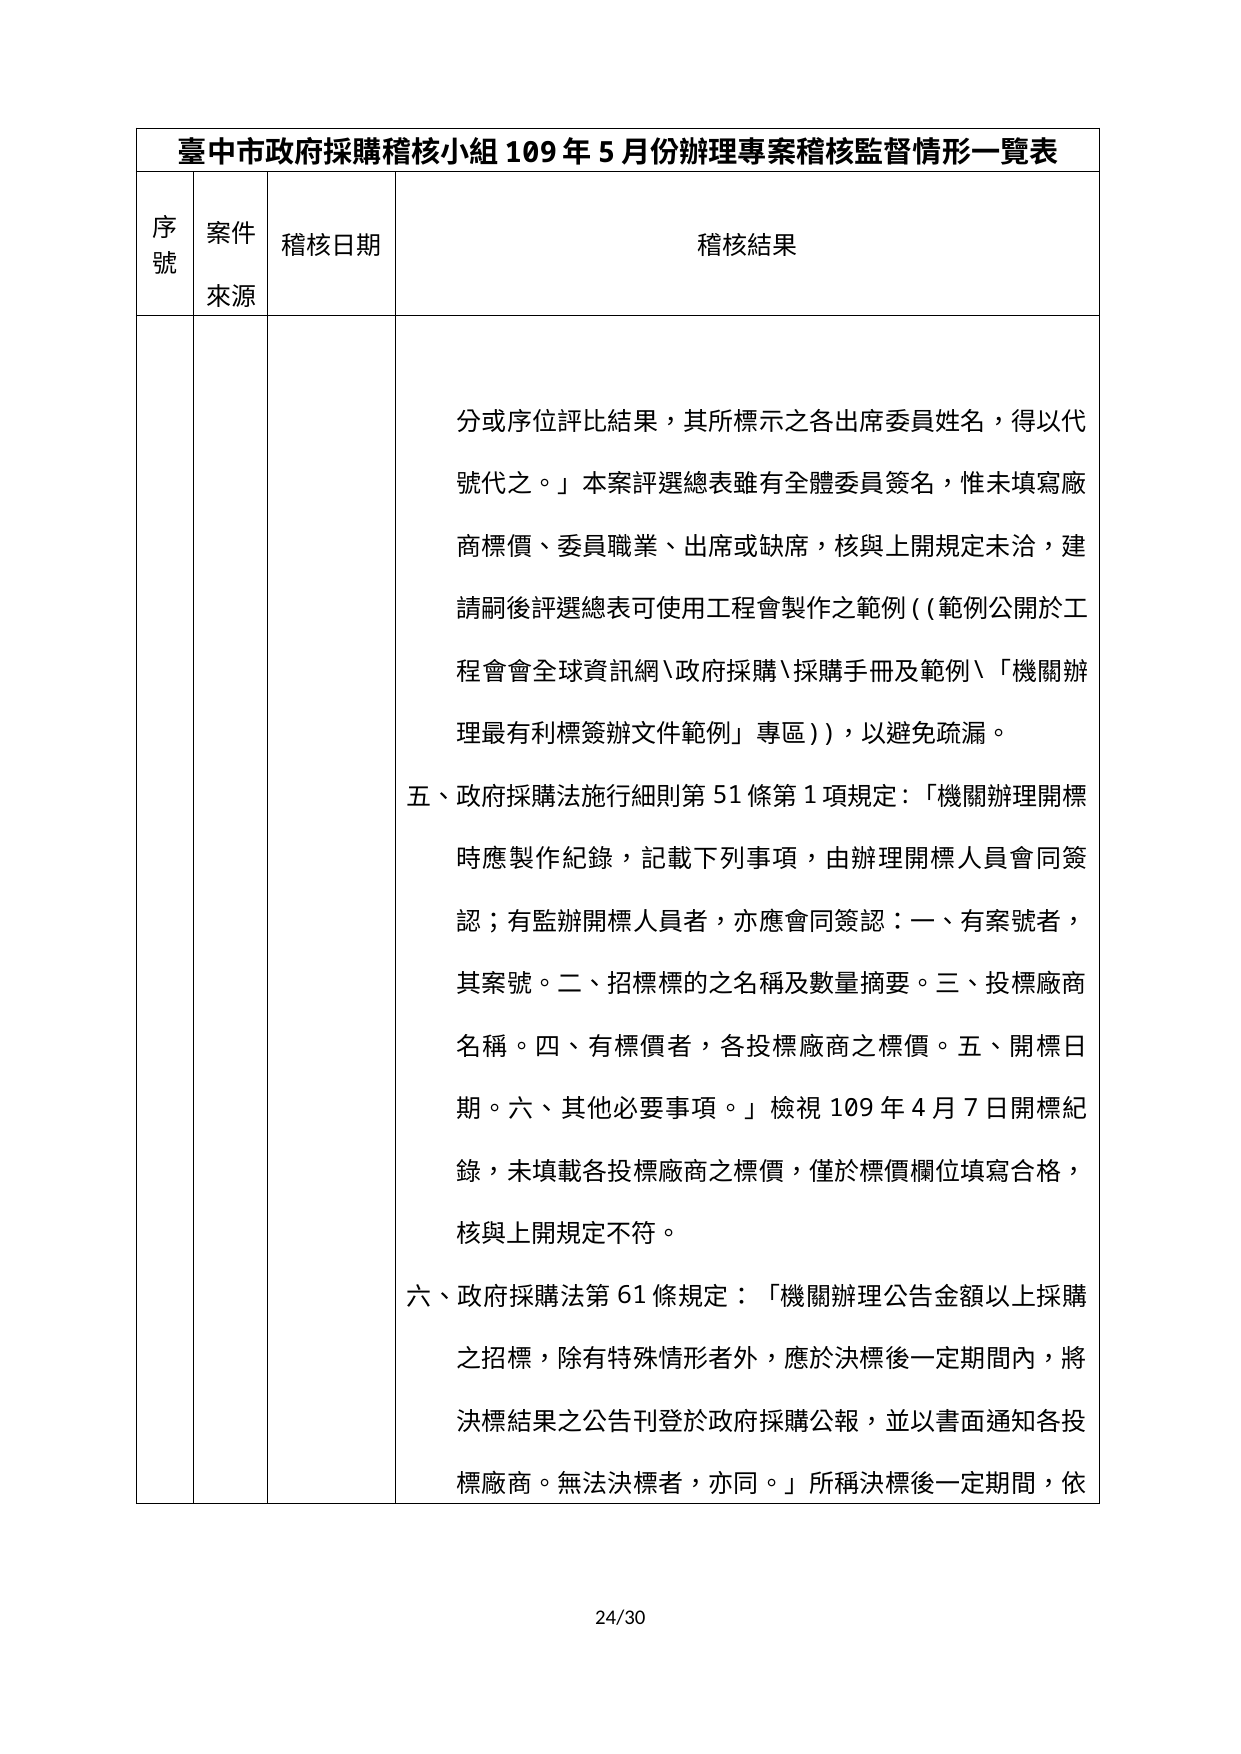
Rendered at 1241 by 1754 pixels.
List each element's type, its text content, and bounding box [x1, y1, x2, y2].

table_cell 序號 [137, 172, 193, 315]
table_cell [137, 316, 193, 1502]
table_cell [194, 316, 267, 1502]
table_cell 稽核日期 [268, 172, 395, 315]
table_cell [1100, 171, 1104, 315]
table_cell [268, 316, 395, 1502]
table_header [1100, 128, 1104, 171]
table_cell 案件來源 [194, 172, 267, 315]
table_header 臺中市政府採購稽核小組109年5月份辦理專案稽核監督情形一覽表 [137, 129, 1099, 171]
table_cell 分或序位評比結果，其所標示之各出席委員姓名，得以代號代之。」本案評選總表雖有全體委員簽名，惟未填寫廠商標價、委員職業、出席或缺席，核與上開規定未洽，建請嗣後評選總表可使用工程會製作之範例((範例公開於工程會會全球資訊網\政府採購\採購手冊及範例\「機關辦理最有利標簽辦文件範例」專區))，以避免疏漏。 五、政府採購法施行細則第51條第1項規定:「機關辦理開標時應製作紀錄，記載下列事項，由辦理開標人員會同簽認；有監辦開標人員者，亦應會同簽認：一、有案號者，其案號。二、招標標的之名稱及數量摘要。三、投標廠商名稱。四、有標價者，各投標廠商之標價。五、開標日期。六、其他必要事項。」檢視109年4月7日開標紀錄，未填載各投標廠商之標價，僅於標價欄位填寫合格，核與上開規定不符。 六、政府採購法第61條規定：「機關辦理公告金額以上採購之招標，除有特殊情形者外，應於決標後一定期間內，將決標結果之公告刊登於政府採購公報，並以書面通知各投標廠商。無法決標者，亦同。」所稱決標後一定期間，依 [396, 316, 1099, 1502]
table_cell [1100, 315, 1104, 1502]
table_cell 稽核結果 [396, 172, 1099, 315]
